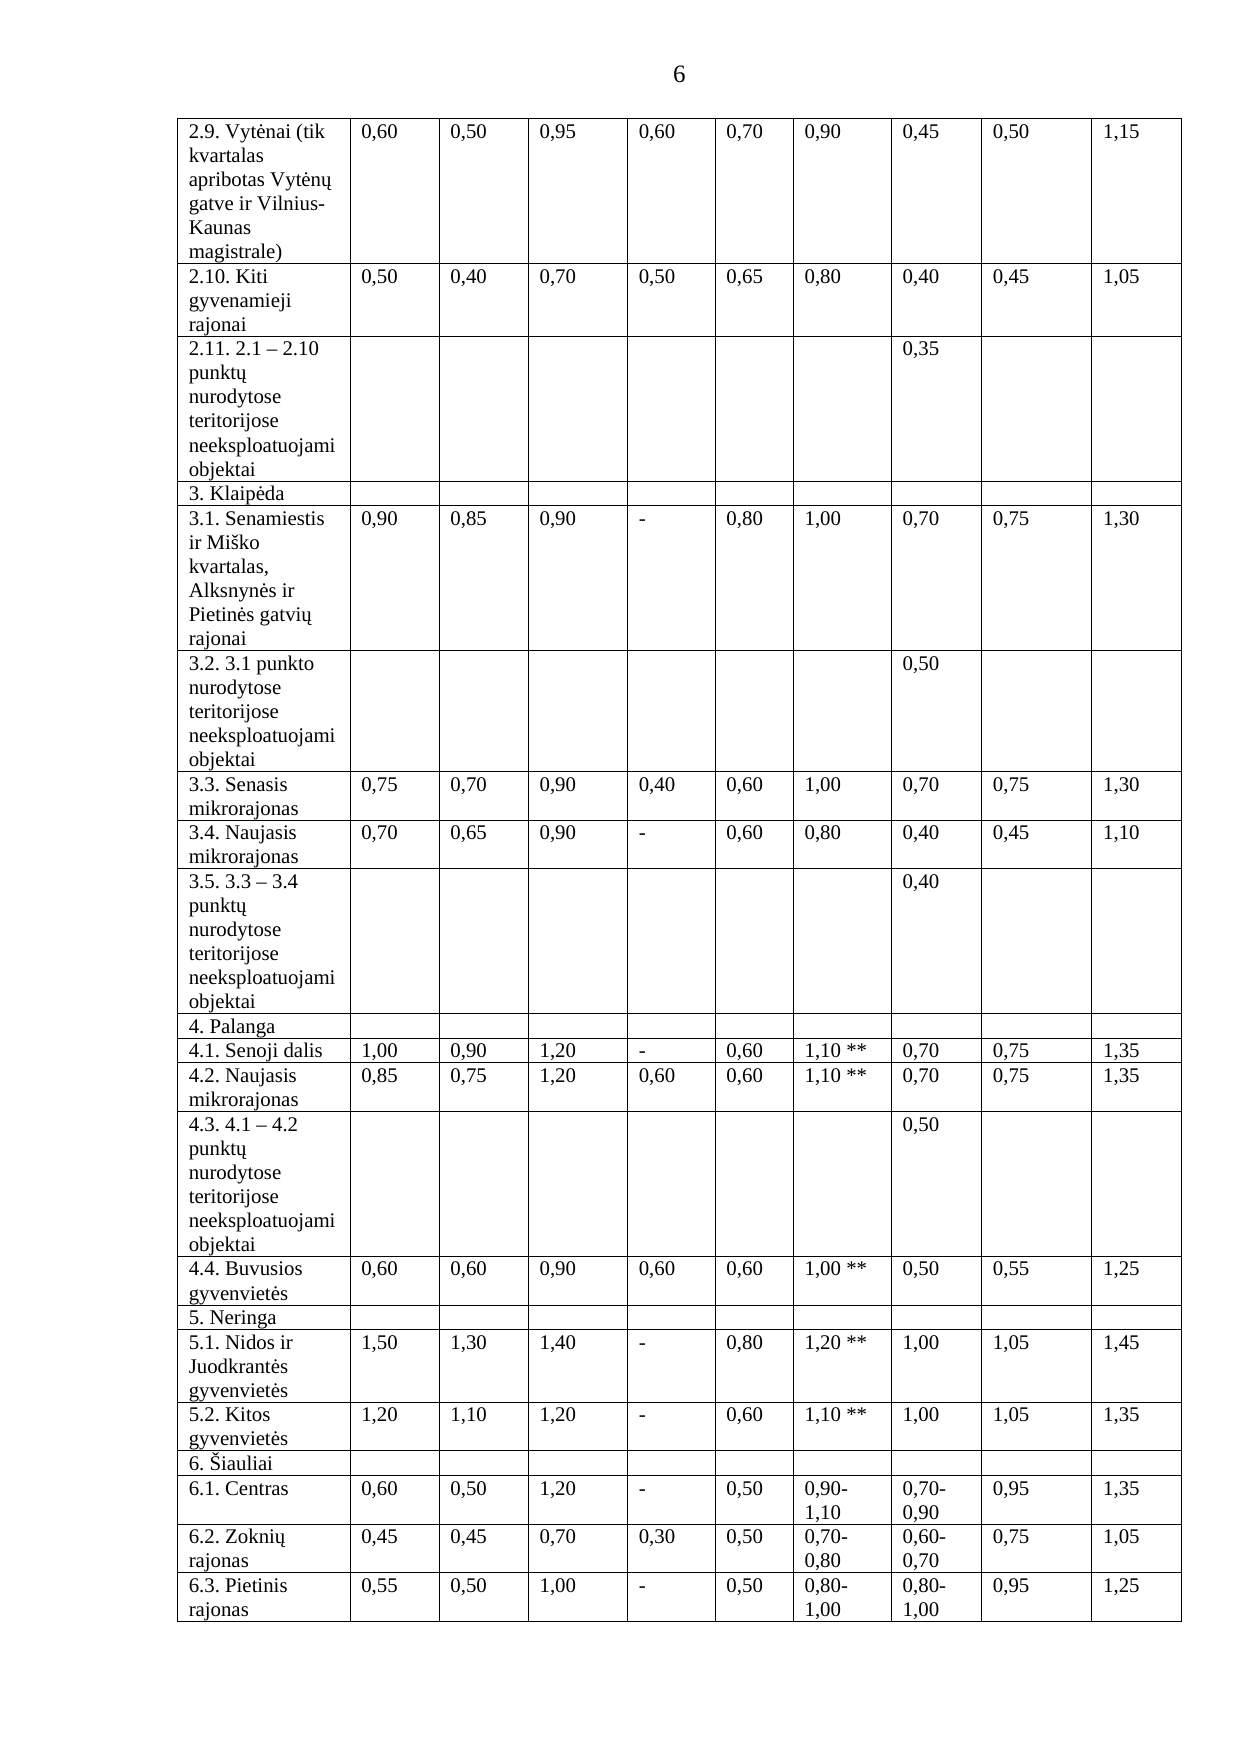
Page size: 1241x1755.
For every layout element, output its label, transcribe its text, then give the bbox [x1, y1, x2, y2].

table_cell 0,90 [529, 1257, 627, 1304]
table_cell - [628, 1403, 715, 1450]
table_cell [716, 482, 793, 505]
table_cell 0,70 [892, 506, 981, 650]
table_cell [716, 1112, 793, 1256]
table_cell 1,05 [982, 1330, 1091, 1402]
table_cell 1,10 ** [794, 1063, 891, 1111]
table_cell [794, 1451, 891, 1475]
table_cell 1,30 [1092, 772, 1181, 819]
table_cell - [628, 1330, 715, 1402]
table_cell [794, 1014, 891, 1038]
table_cell 0,75 [982, 1525, 1091, 1572]
table_cell 0,60 [716, 1257, 793, 1304]
table_cell [1092, 1451, 1181, 1475]
table_cell 0,60 [716, 772, 793, 819]
table_cell [794, 869, 891, 1013]
table_cell 1,20 [529, 1476, 627, 1524]
table_cell 1,35 [1092, 1063, 1181, 1111]
table_cell 0,70-0,80 [794, 1525, 891, 1572]
table_cell [628, 1112, 715, 1256]
table_cell 0,70 [892, 1039, 981, 1062]
table_cell [1092, 869, 1181, 1013]
table_cell 0,50 [440, 1573, 528, 1621]
table_cell 0,40 [628, 772, 715, 819]
table_cell [1092, 651, 1181, 771]
table_cell [351, 651, 439, 771]
table_cell [351, 1451, 439, 1475]
table_cell 0,60 [351, 1257, 439, 1304]
table_cell 0,60 [440, 1257, 528, 1304]
table_cell 0,60 [716, 1039, 793, 1062]
table_cell - [628, 1039, 715, 1062]
table_cell 0,50 [440, 119, 528, 263]
table_cell 0,70 [892, 772, 981, 819]
table_cell 0,80 [716, 1330, 793, 1402]
table_cell [982, 651, 1091, 771]
table_cell 0,60 [351, 1476, 439, 1524]
table_cell [440, 1112, 528, 1256]
table_cell 0,70 [529, 1525, 627, 1572]
table_cell 0,70 [716, 119, 793, 263]
table_cell [716, 651, 793, 771]
table_cell 0,95 [982, 1573, 1091, 1621]
table_cell 0,60 [628, 119, 715, 263]
table_cell 0,60 [628, 1257, 715, 1304]
table_cell 0,50 [982, 119, 1091, 263]
table_cell [892, 1451, 981, 1475]
table_cell [982, 337, 1091, 481]
table_cell [351, 1112, 439, 1256]
table_cell 1,10 ** [794, 1039, 891, 1062]
table_cell [351, 337, 439, 481]
table_cell 0,50 [892, 1257, 981, 1304]
table_cell 1,20 [351, 1403, 439, 1450]
table_cell [1092, 337, 1181, 481]
table_cell 0,45 [982, 264, 1091, 336]
table_cell [351, 869, 439, 1013]
table_cell 1,20 [529, 1039, 627, 1062]
table_cell [351, 1014, 439, 1038]
table_cell [529, 337, 627, 481]
table_cell - [628, 1573, 715, 1621]
table_cell 1,35 [1092, 1476, 1181, 1524]
table_cell 1,00 [794, 506, 891, 650]
table_cell 0,50 [351, 264, 439, 336]
table_cell 0,70 [892, 1063, 981, 1111]
table_cell 0,90 [529, 821, 627, 868]
table_cell 1,00 ** [794, 1257, 891, 1304]
table_cell [529, 1306, 627, 1329]
table_cell [440, 1306, 528, 1329]
table_cell 0,95 [529, 119, 627, 263]
table_cell [440, 337, 528, 481]
table_cell 0,70 [440, 772, 528, 819]
table_cell [628, 869, 715, 1013]
table_cell 0,50 [716, 1476, 793, 1524]
table_cell [440, 482, 528, 505]
table_cell 4.3. 4.1 – 4.2 punktų nurodytose teritorijose neeksploatuojami objektai [178, 1112, 350, 1256]
table_cell [892, 1306, 981, 1329]
table_cell [1092, 1014, 1181, 1038]
table_cell 1,05 [1092, 264, 1181, 336]
table_cell [628, 1306, 715, 1329]
table_cell [716, 1451, 793, 1475]
table_cell [794, 651, 891, 771]
table_cell [794, 337, 891, 481]
table_cell 1,20 ** [794, 1330, 891, 1402]
table_cell [982, 1451, 1091, 1475]
table_cell 0,70-0,90 [892, 1476, 981, 1524]
table_cell 0,70 [529, 264, 627, 336]
table_cell 1,35 [1092, 1039, 1181, 1062]
table_cell 1,10 [1092, 821, 1181, 868]
table_cell 0,80 [716, 506, 793, 650]
table_cell [351, 1306, 439, 1329]
table_cell 0,80 [794, 821, 891, 868]
table_cell 3.2. 3.1 punkto nurodytose teritorijose neeksploatuojami objektai [178, 651, 350, 771]
table_cell [529, 651, 627, 771]
table_cell 5.2. Kitos gyvenvietės [178, 1403, 350, 1450]
table_cell [628, 1451, 715, 1475]
table_cell [794, 482, 891, 505]
table_cell [529, 1451, 627, 1475]
table_cell 3.1. Senamiestis ir Miško kvartalas, Alksnynės ir Pietinės gatvių rajonai [178, 506, 350, 650]
table_cell 1,10 [440, 1403, 528, 1450]
table_cell [529, 1014, 627, 1038]
table_cell [628, 651, 715, 771]
table_cell [529, 1112, 627, 1256]
table_cell 0,45 [892, 119, 981, 263]
table_cell 0,95 [982, 1476, 1091, 1524]
table_cell - [628, 1476, 715, 1524]
table_cell [982, 1306, 1091, 1329]
table_cell 0,80-1,00 [892, 1573, 981, 1621]
table_cell 0,65 [716, 264, 793, 336]
table_cell 1,00 [892, 1330, 981, 1402]
table_cell 0,85 [351, 1063, 439, 1111]
table_cell 0,90-1,10 [794, 1476, 891, 1524]
table_cell 1,35 [1092, 1403, 1181, 1450]
table_cell 1,05 [982, 1403, 1091, 1450]
table_cell 5.1. Nidos ir Juodkrantės gyvenvietės [178, 1330, 350, 1402]
table_cell 0,40 [892, 264, 981, 336]
table_cell [440, 1014, 528, 1038]
table_cell 3.3. Senasis mikrorajonas [178, 772, 350, 819]
table_cell 0,50 [440, 1476, 528, 1524]
table_cell 1,10 ** [794, 1403, 891, 1450]
table_cell 0,90 [529, 772, 627, 819]
table_cell 0,50 [716, 1525, 793, 1572]
table_cell [628, 482, 715, 505]
table_cell 6.3. Pietinis rajonas [178, 1573, 350, 1621]
table_cell [351, 482, 439, 505]
table_cell 4.4. Buvusios gyvenvietės [178, 1257, 350, 1304]
table_cell 0,60 [716, 1063, 793, 1111]
table_cell 2.9. Vytėnai (tik kvartalas apribotas Vytėnų gatve ir Vilnius-Kaunas magistrale) [178, 119, 350, 263]
table_cell 0,90 [529, 506, 627, 650]
table_cell 0,85 [440, 506, 528, 650]
table_cell [892, 1014, 981, 1038]
table_cell 1,20 [529, 1403, 627, 1450]
table_cell 0,90 [351, 506, 439, 650]
table_cell [440, 869, 528, 1013]
table_cell [982, 482, 1091, 505]
table_cell 2.10. Kiti gyvenamieji rajonai [178, 264, 350, 336]
table_cell 0,50 [628, 264, 715, 336]
table_cell [982, 1112, 1091, 1256]
table_cell 1,00 [794, 772, 891, 819]
table_cell [440, 651, 528, 771]
table_cell [628, 337, 715, 481]
table_cell 0,55 [982, 1257, 1091, 1304]
table_cell 0,50 [892, 1112, 981, 1256]
table_cell 0,45 [351, 1525, 439, 1572]
table_cell [716, 337, 793, 481]
table_cell 6.2. Zoknių rajonas [178, 1525, 350, 1572]
table_cell 3.5. 3.3 – 3.4 punktų nurodytose teritorijose neeksploatuojami objektai [178, 869, 350, 1013]
table_cell [529, 482, 627, 505]
table_cell 1,25 [1092, 1257, 1181, 1304]
table_cell 0,75 [351, 772, 439, 819]
table_cell 0,55 [351, 1573, 439, 1621]
table_cell - [628, 506, 715, 650]
table_cell 0,60 [351, 119, 439, 263]
table_cell 0,70 [351, 821, 439, 868]
table_cell 0,40 [440, 264, 528, 336]
table_cell 1,15 [1092, 119, 1181, 263]
table_cell 0,60 [628, 1063, 715, 1111]
table_cell 1,00 [351, 1039, 439, 1062]
table_cell [716, 1014, 793, 1038]
table_cell [982, 869, 1091, 1013]
table_cell 0,60 [716, 1403, 793, 1450]
table_cell 0,65 [440, 821, 528, 868]
table_cell 3.4. Naujasis mikrorajonas [178, 821, 350, 868]
table_cell 1,40 [529, 1330, 627, 1402]
table_cell 0,90 [794, 119, 891, 263]
table_cell [982, 1014, 1091, 1038]
table_cell 0,75 [982, 1039, 1091, 1062]
table_cell [628, 1014, 715, 1038]
table_cell [716, 869, 793, 1013]
table_cell 0,75 [982, 772, 1091, 819]
table_cell 0,75 [982, 1063, 1091, 1111]
table_cell 4.2. Naujasis mikrorajonas [178, 1063, 350, 1111]
table_cell 6. Šiauliai [178, 1451, 350, 1475]
table_cell [794, 1306, 891, 1329]
table_cell 1,30 [1092, 506, 1181, 650]
table_cell 4.1. Senoji dalis [178, 1039, 350, 1062]
table_cell 3. Klaipėda [178, 482, 350, 505]
table_cell 1,45 [1092, 1330, 1181, 1402]
table_cell [1092, 1306, 1181, 1329]
table_cell 0,60-0,70 [892, 1525, 981, 1572]
table_cell 1,05 [1092, 1525, 1181, 1572]
table_cell 0,45 [982, 821, 1091, 868]
table_cell [440, 1451, 528, 1475]
table_cell 0,40 [892, 821, 981, 868]
table_cell 5. Neringa [178, 1306, 350, 1329]
table_cell 1,00 [529, 1573, 627, 1621]
table_cell 4. Palanga [178, 1014, 350, 1038]
table_cell [716, 1306, 793, 1329]
table_cell 1,25 [1092, 1573, 1181, 1621]
table_cell [1092, 482, 1181, 505]
table_cell [529, 869, 627, 1013]
table_cell 1,50 [351, 1330, 439, 1402]
table_cell 2.11. 2.1 – 2.10 punktų nurodytose teritorijose neeksploatuojami objektai [178, 337, 350, 481]
table_cell 0,75 [440, 1063, 528, 1111]
table_cell 6.1. Centras [178, 1476, 350, 1524]
table_cell - [628, 821, 715, 868]
table_cell 0,75 [982, 506, 1091, 650]
table_cell 0,90 [440, 1039, 528, 1062]
table_cell 0,50 [892, 651, 981, 771]
table_cell 0,40 [892, 869, 981, 1013]
table_cell 1,00 [892, 1403, 981, 1450]
table_cell 0,30 [628, 1525, 715, 1572]
table_cell 0,50 [716, 1573, 793, 1621]
table_cell 0,60 [716, 821, 793, 868]
table_cell 0,35 [892, 337, 981, 481]
table_cell 0,45 [440, 1525, 528, 1572]
table_cell [794, 1112, 891, 1256]
table_cell 1,20 [529, 1063, 627, 1111]
table_cell 0,80 [794, 264, 891, 336]
table_cell 0,80-1,00 [794, 1573, 891, 1621]
table_cell [892, 482, 981, 505]
table_cell 1,30 [440, 1330, 528, 1402]
table_cell [1092, 1112, 1181, 1256]
